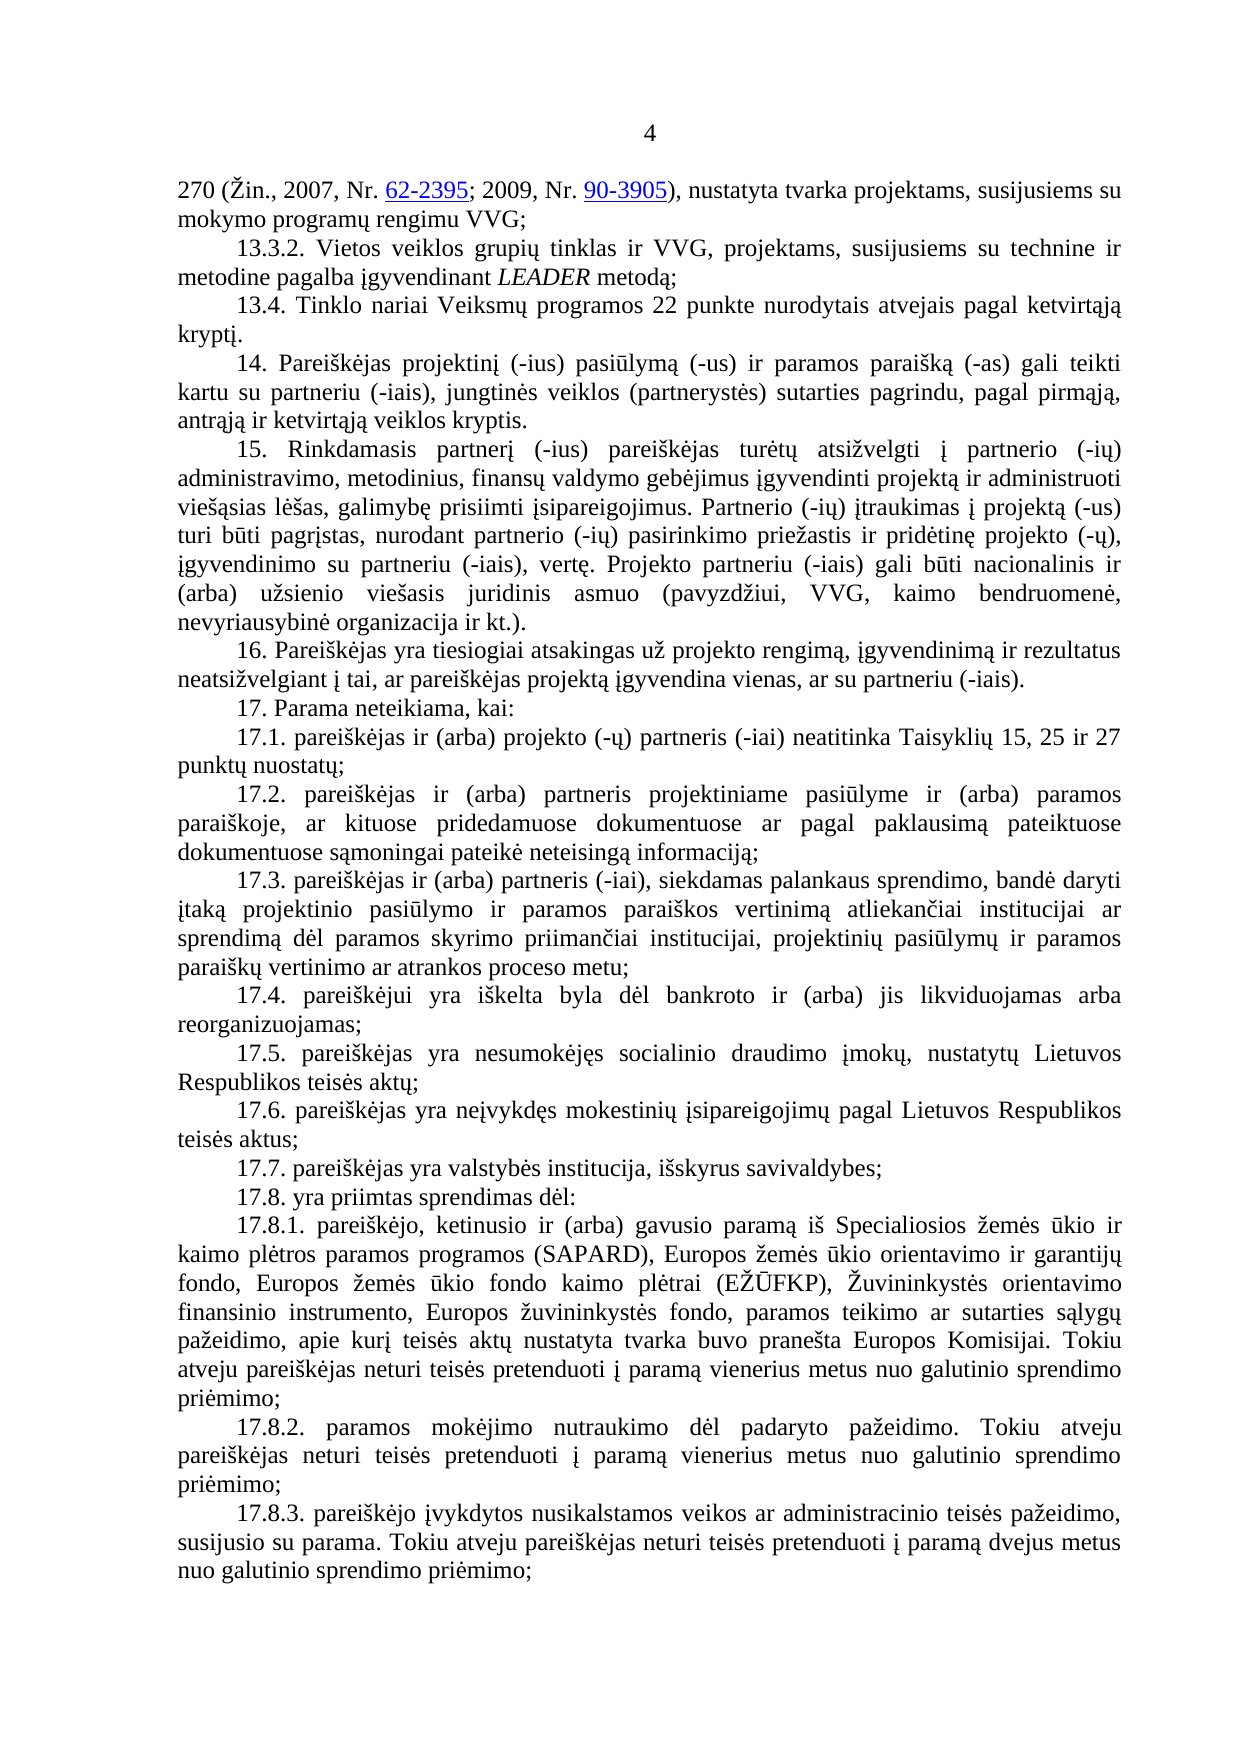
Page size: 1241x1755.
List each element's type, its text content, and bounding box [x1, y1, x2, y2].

text 17.7. pareiškėjas yra valstybės institucija, išskyrus savivaldybes; [177, 1153, 1122, 1182]
text 17.1. pareiškėjas ir (arba) projekto (-ų) partneris (-iai) neatitinka Taisyklių 15, 25 ir 27 punktų nuostatų; [177, 722, 1122, 779]
text 14. Pareiškėjas projektinį (-ius) pasiūlymą (-us) ir paramos paraišką (-as) gali teikti kartu su partneriu (-iais), jungtinės veiklos (partnerystės) sutarties pagrindu, pagal pirmąją, antrąją ir ketvirtąją veiklos kryptis. [177, 348, 1122, 434]
text 17.8.1. pareiškėjo, ketinusio ir (arba) gavusio paramą iš Specialiosios žemės ūkio ir kaimo plėtros paramos programos (SAPARD), Europos žemės ūkio orientavimo ir garantijų fondo, Europos žemės ūkio fondo kaimo plėtrai (EŽŪFKP), Žuvininkystės orientavimo finansinio instrumento, Europos žuvininkystės fondo, paramos teikimo ar sutarties sąlygų pažeidimo, apie kurį teisės aktų nustatyta tvarka buvo pranešta Europos Komisijai. Tokiu atveju pareiškėjas neturi teisės pretenduoti į paramą vienerius metus nuo galutinio sprendimo priėmimo; [177, 1211, 1122, 1412]
text 13.3.2. Vietos veiklos grupių tinklas ir VVG, projektams, susijusiems su technine ir metodine pagalba įgyvendinant LEADER metodą; [177, 233, 1122, 291]
text 17.3. pareiškėjas ir (arba) partneris (-iai), siekdamas palankaus sprendimo, bandė daryti įtaką projektinio pasiūlymo ir paramos paraiškos vertinimą atliekančiai institucijai ar sprendimą dėl paramos skyrimo priimančiai institucijai, projektinių pasiūlymų ir paramos paraiškų vertinimo ar atrankos proceso metu; [177, 866, 1122, 981]
text 270 (Žin., 2007, Nr. 62-2395; 2009, Nr. 90-3905), nustatyta tvarka projektams, susijusiems su mokymo programų rengimu VVG; [177, 176, 1122, 233]
text 16. Pareiškėjas yra tiesiogiai atsakingas už projekto rengimą, įgyvendinimą ir rezultatus neatsižvelgiant į tai, ar pareiškėjas projektą įgyvendina vienas, ar su partneriu (-iais). [177, 636, 1122, 693]
text 17.8.3. pareiškėjo įvykdytos nusikalstamos veikos ar administracinio teisės pažeidimo, susijusio su parama. Tokiu atveju pareiškėjas neturi teisės pretenduoti į paramą dvejus metus nuo galutinio sprendimo priėmimo; [177, 1498, 1122, 1584]
text 17.8. yra priimtas sprendimas dėl: [177, 1182, 1122, 1211]
text 17. Parama neteikiama, kai: [177, 693, 1122, 722]
text 17.8.2. paramos mokėjimo nutraukimo dėl padaryto pažeidimo. Tokiu atveju pareiškėjas neturi teisės pretenduoti į paramą vienerius metus nuo galutinio sprendimo priėmimo; [177, 1412, 1122, 1498]
text 17.2. pareiškėjas ir (arba) partneris projektiniame pasiūlyme ir (arba) paramos paraiškoje, ar kituose pridedamuose dokumentuose ar pagal paklausimą pateiktuose dokumentuose sąmoningai pateikė neteisingą informaciją; [177, 779, 1122, 866]
text 17.5. pareiškėjas yra nesumokėjęs socialinio draudimo įmokų, nustatytų Lietuvos Respublikos teisės aktų; [177, 1038, 1122, 1096]
text 13.4. Tinklo nariai Veiksmų programos 22 punkte nurodytais atvejais pagal ketvirtąją kryptį. [177, 291, 1122, 348]
text 15. Rinkdamasis partnerį (-ius) pareiškėjas turėtų atsižvelgti į partnerio (-ių) administravimo, metodinius, finansų valdymo gebėjimus įgyvendinti projektą ir administruoti viešąsias lėšas, galimybę prisiimti įsipareigojimus. Partnerio (-ių) įtraukimas į projektą (-us) turi būti pagrįstas, nurodant partnerio (-ių) pasirinkimo priežastis ir pridėtinę projekto (-ų), įgyvendinimo su partneriu (-iais), vertę. Projekto partneriu (-iais) gali būti nacionalinis ir (arba) užsienio viešasis juridinis asmuo (pavyzdžiui, VVG, kaimo bendruomenė, nevyriausybinė organizacija ir kt.). [177, 434, 1122, 636]
text 17.4. pareiškėjui yra iškelta byla dėl bankroto ir (arba) jis likviduojamas arba reorganizuojamas; [177, 981, 1122, 1038]
text 17.6. pareiškėjas yra neįvykdęs mokestinių įsipareigojimų pagal Lietuvos Respublikos teisės aktus; [177, 1096, 1122, 1153]
